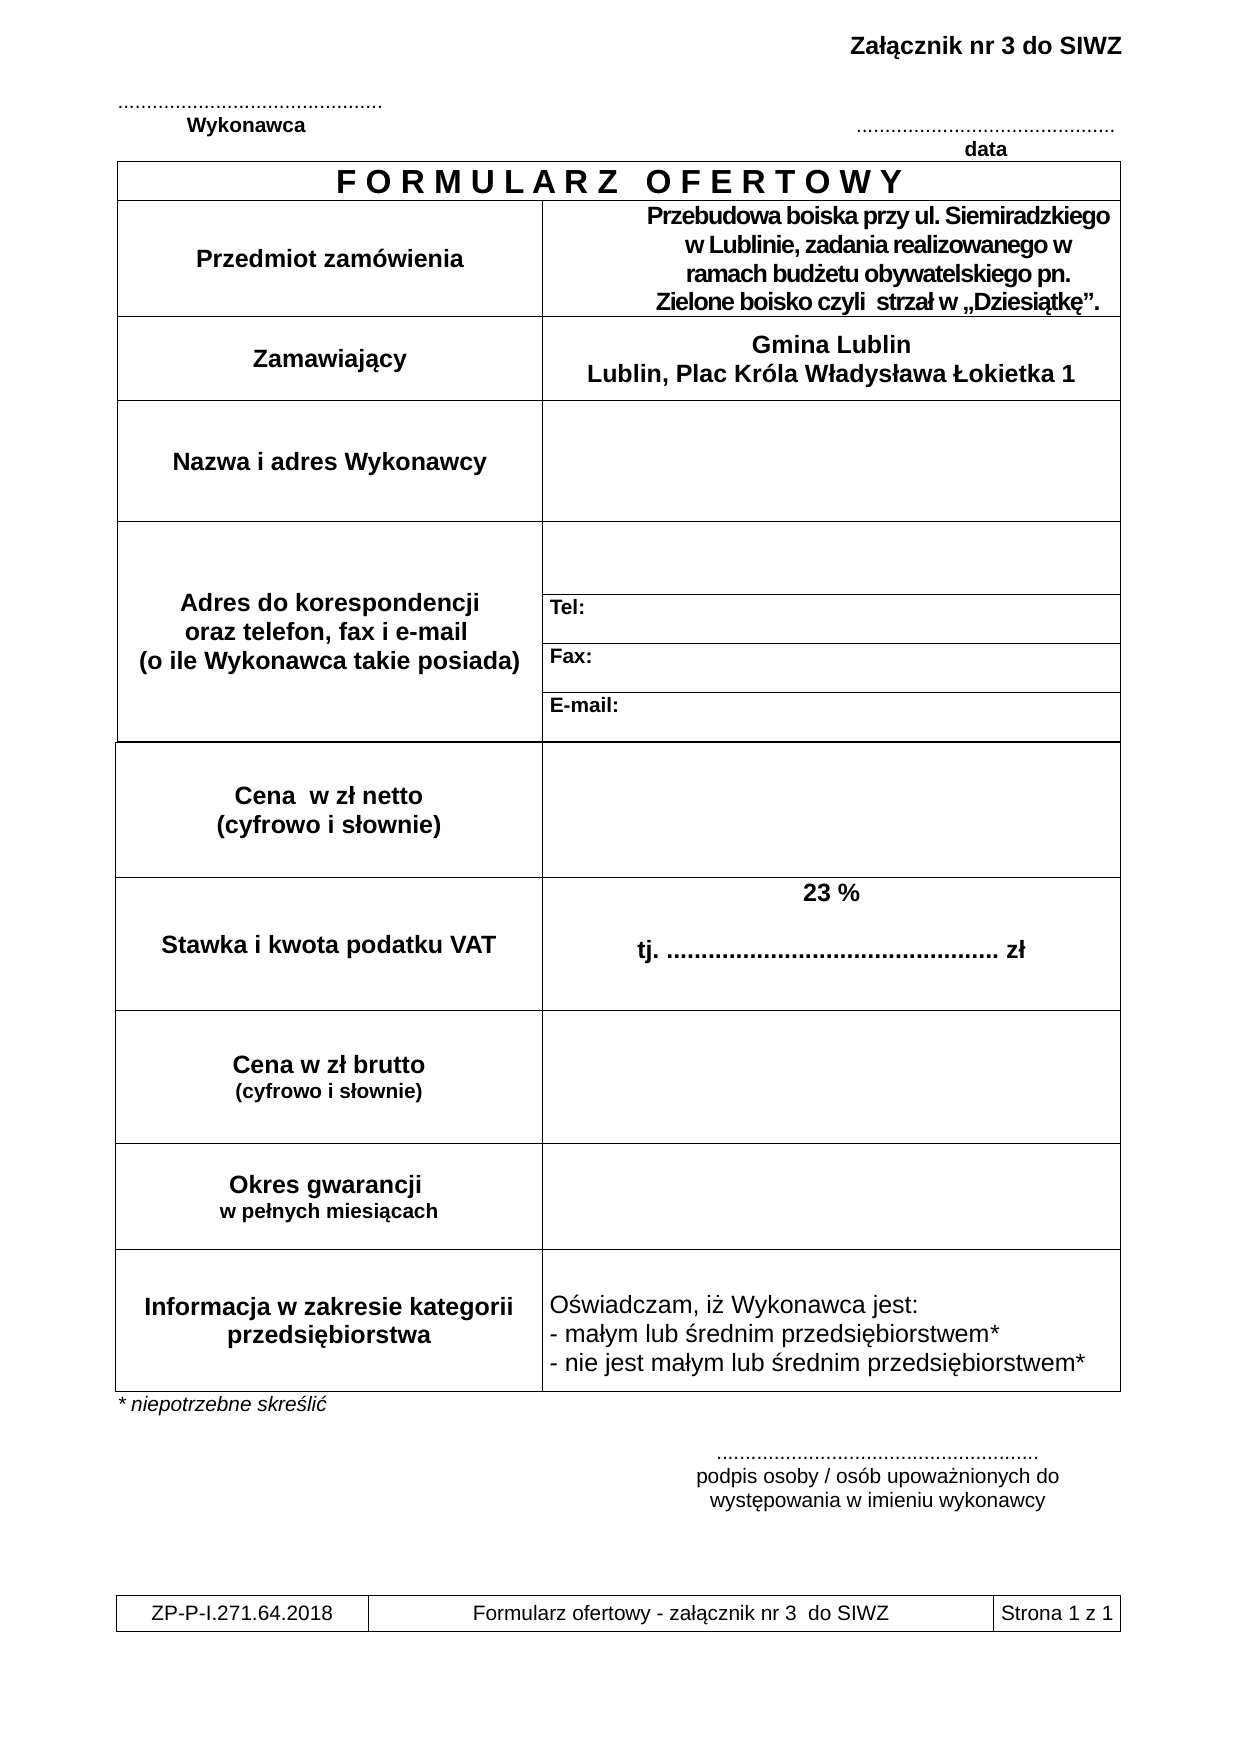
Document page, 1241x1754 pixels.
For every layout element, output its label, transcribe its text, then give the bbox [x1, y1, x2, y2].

table_cell [543, 1011, 1120, 1143]
text * niepotrzebne skreślić [117, 1392, 1122, 1416]
table_cell Gmina Lublin Lublin, Plac Króla Władysława Łokietka 1 [543, 317, 1120, 400]
table_cell [543, 522, 1120, 594]
table_cell Cena w zł brutto (cyfrowo i słownie) [116, 1011, 542, 1143]
text występowania w imieniu wykonawcy [560, 1488, 1122, 1512]
text ........................................................ [560, 1440, 1122, 1464]
table_header [543, 743, 1120, 877]
table_cell E-mail: [543, 693, 1120, 741]
text .............................................. [117, 89, 1122, 113]
table_cell [543, 1144, 1120, 1249]
text Wykonawca ............................................. [117, 113, 1122, 137]
table_header F O R M U L A R Z O F E R T O W Y [118, 162, 1120, 200]
table_cell Nazwa i adres Wykonawcy [118, 401, 542, 521]
text podpis osoby / osób upoważnionych do [560, 1464, 1122, 1488]
table_cell [543, 401, 1120, 521]
table_cell Adres do korespondencji oraz telefon, fax i e-mail (o ile Wykonawca takie posiada) [118, 522, 542, 741]
table_cell Zamawiający [118, 317, 542, 400]
table_cell Przedmiot zamówienia [118, 201, 542, 316]
table_cell Oświadczam, iż Wykonawca jest: - małym lub średnim przedsiębiorstwem* - nie jest małym lub średnim przedsiębiorstwem* [543, 1250, 1120, 1391]
table_cell Przebudowa boiska przy ul. Siemiradzkiego w Lublinie, zadania realizowanego w ramach budżetu obywatelskiego pn. Zielone boisko czyli strzał w „Dziesiątkę”. [543, 201, 1120, 316]
table_cell Tel: [543, 595, 1120, 643]
table_cell 23 % tj. ................................................ zł [543, 878, 1120, 1010]
table_header Cena w zł netto (cyfrowo i słownie) [116, 743, 542, 877]
text data [117, 137, 1122, 161]
table_cell Okres gwarancji w pełnych miesiącach [116, 1144, 542, 1249]
table_cell Stawka i kwota podatku VAT [116, 878, 542, 1010]
table_cell Fax: [543, 644, 1120, 692]
subtitle Załącznik nr 3 do SIWZ [117, 31, 1122, 60]
table_cell Informacja w zakresie kategorii przedsiębiorstwa [116, 1250, 542, 1391]
